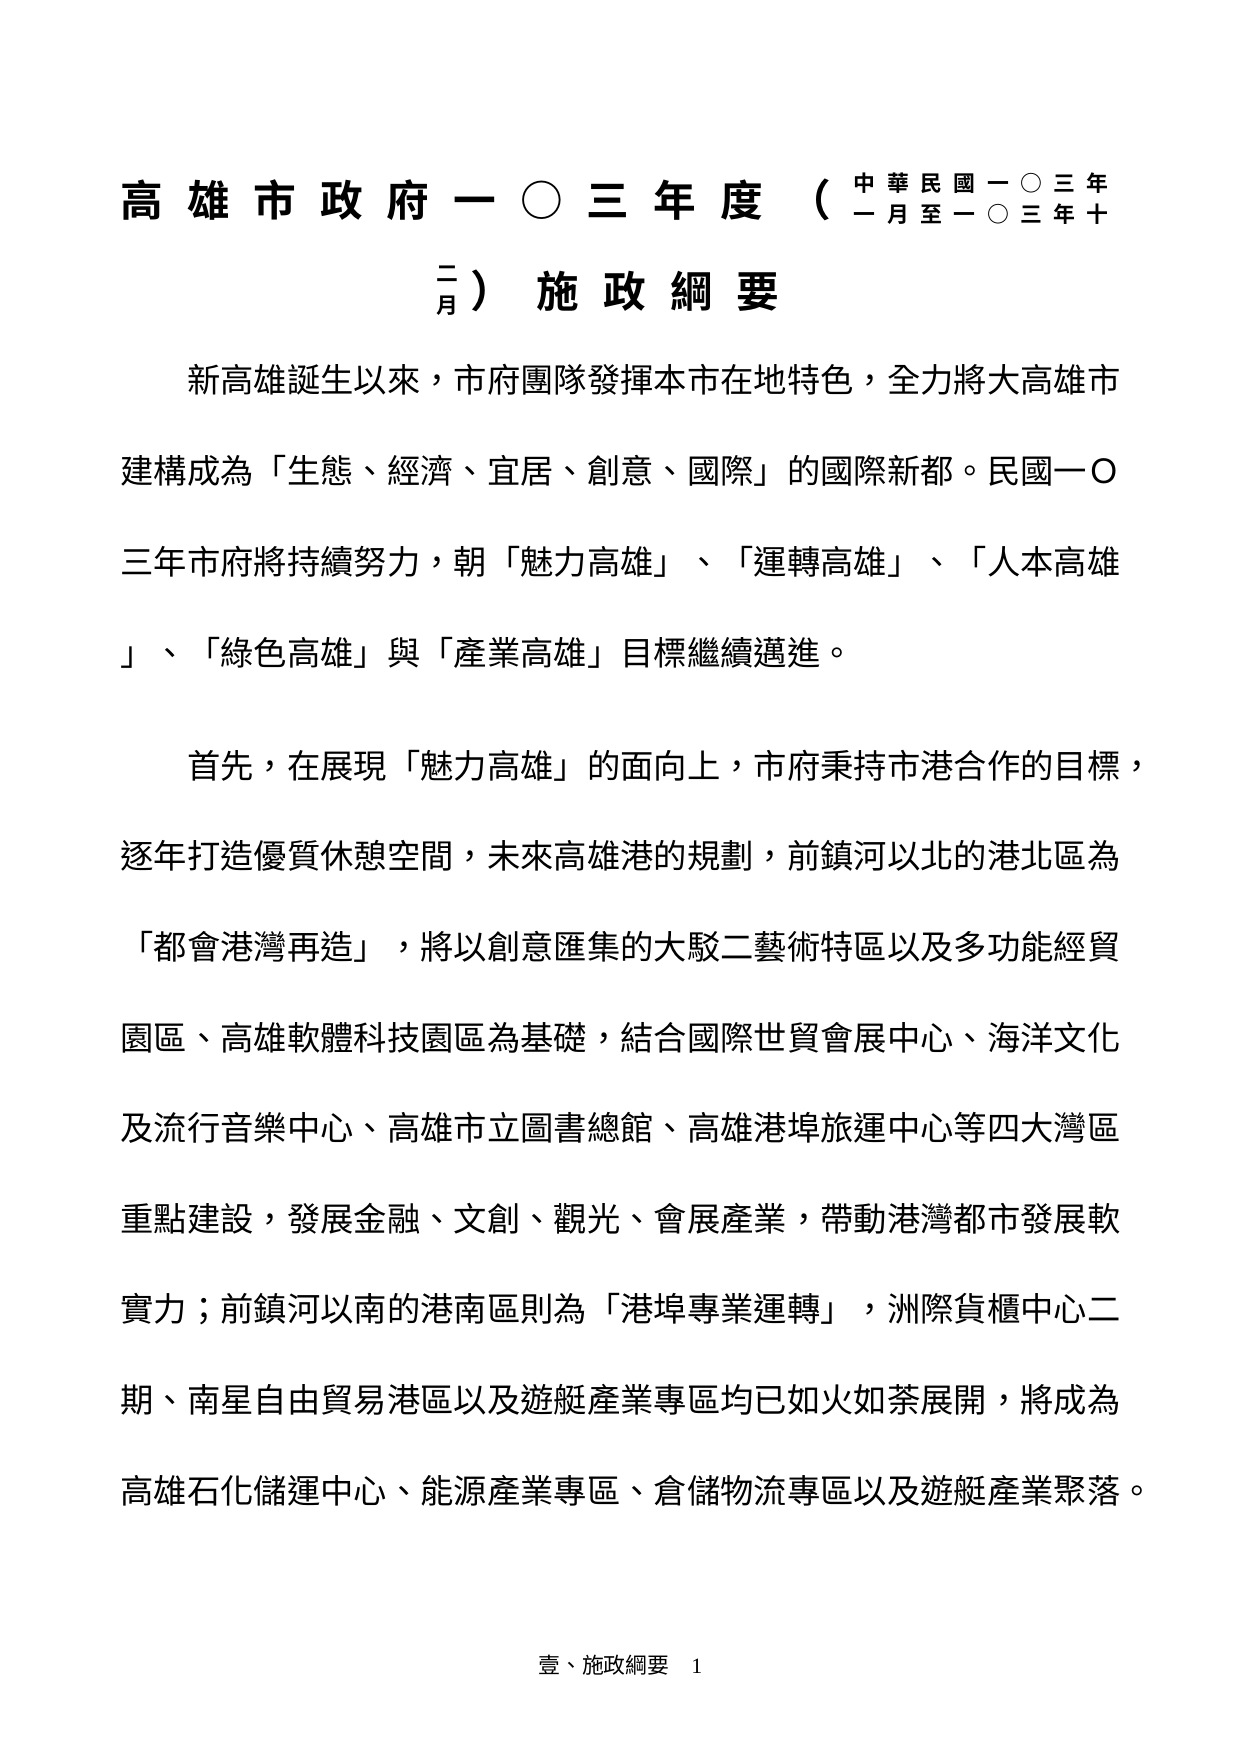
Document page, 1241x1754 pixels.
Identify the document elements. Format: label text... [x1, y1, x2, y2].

text 高雄市政府一○三年度（中華民國一○三年一月至一○三年十二月）施政綱要 [120, 152, 1120, 333]
text 首先，在展現「魅力高雄」的面向上，市府秉持市港合作的目標，逐年打造優質休憩空間，未來高雄港的規劃，前鎮河以北的港北區為「都會港灣再造」，將以創意匯集的大駁二藝術特區以及多功能經貿園區、高雄軟體科技園區為基礎，結合國際世貿會展中心、海洋文化及流行音樂中心、高雄市立圖書總館、高雄港埠旅運中心等四大灣區重點建設，發展金融、文創、觀光、會展產業，帶動港灣都市發展軟實力；前鎮河以南的港南區則為「港埠專業運轉」，洲際貨櫃中心二期、南星自由貿易港區以及遊艇產業專區均已如火如荼展開，將成為高雄石化儲運中心、能源產業專區、倉儲物流專區以及遊艇產業聚落。民國一Ｏ三年本市將舉辦「台灣國際遊艇展」，朝亞洲豪華遊艇製造中心之目標努力邁進，未來的高雄港，將成為一個亮眼的亞洲新灣區、璀燦的水岸城市。 [120, 718, 1120, 1534]
text 新高雄誕生以來，市府團隊發揮本市在地特色，全力將大高雄市建構成為「生態、經濟、宜居、創意、國際」的國際新都。民國一Ｏ三年市府將持續努力，朝「魅力高雄」、「運轉高雄」、「人本高雄」、「綠色高雄」與「產業高雄」目標繼續邁進。 [120, 333, 1120, 696]
